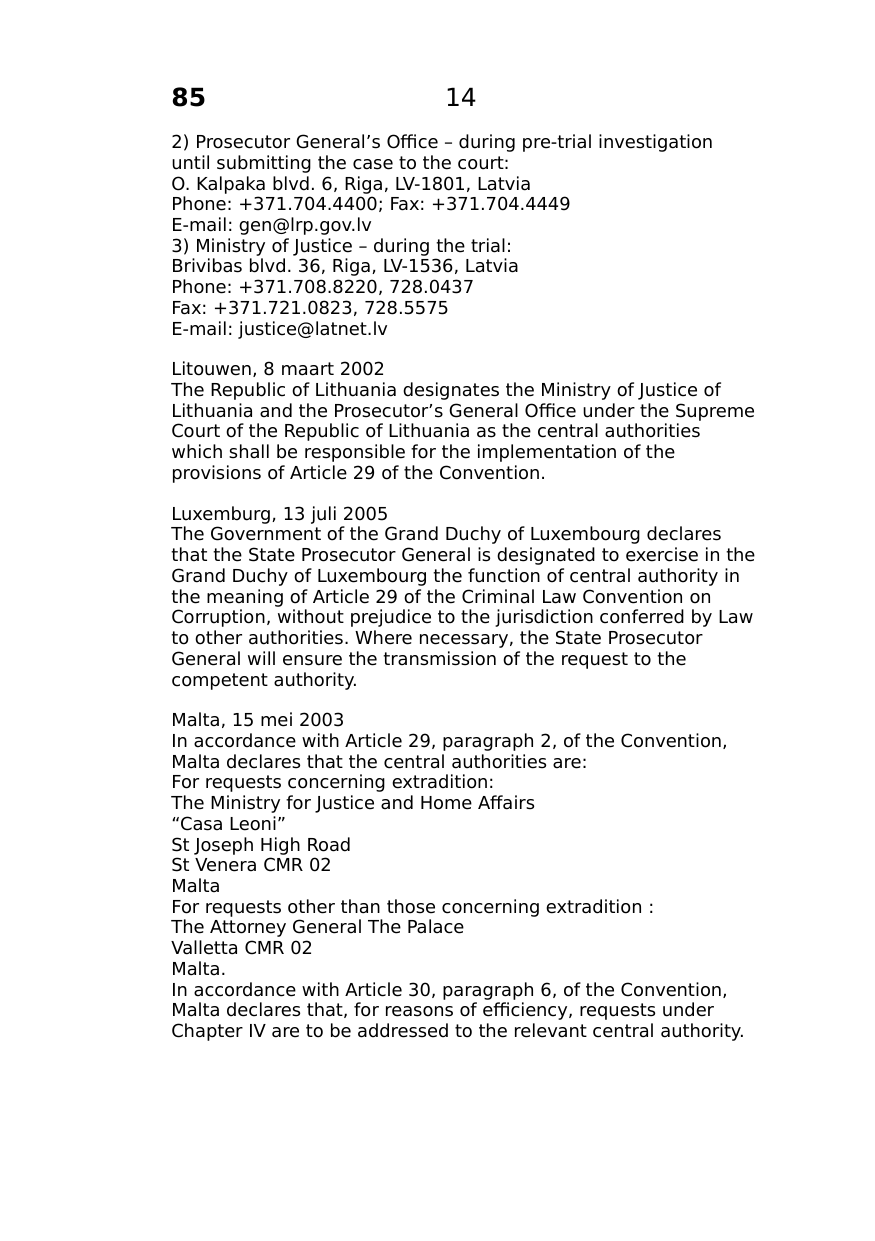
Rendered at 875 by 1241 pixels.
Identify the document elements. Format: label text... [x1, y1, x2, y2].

text The Attorney General The Palace [171, 917, 756, 938]
text 3) Ministry of Justice – during the trial: [171, 236, 756, 256]
text Malta. [171, 959, 756, 979]
text For requests other than those concerning extradition : [171, 897, 756, 917]
text Malta [171, 876, 756, 897]
text In accordance with Article 30, paragraph 6, of the Convention, Malta declares that, for reasons of efficiency, requests under Chapter IV are to be addressed to the relevant central authority. [171, 979, 756, 1042]
text “Casa Leoni” [171, 814, 756, 834]
text The Republic of Lithuania designates the Ministry of Justice of Lithuania and the Prosecutor’s General Office under the Supreme Court of the Republic of Lithuania as the central authorities which shall be responsible for the implementation of the provisions of Article 29 of the Convention. [171, 380, 756, 483]
text Brivibas blvd. 36, Riga, LV-1536, Latvia [171, 256, 756, 277]
text Valletta CMR 02 [171, 938, 756, 959]
text Fax: +371.721.0823, 728.5575 [171, 298, 756, 318]
text 2) Prosecutor General’s Office – during pre-trial investigation until submitting the case to the court: [171, 132, 756, 173]
text St Venera CMR 02 [171, 855, 756, 876]
text The Government of the Grand Duchy of Luxembourg declares that the State Prosecutor General is designated to exercise in the Grand Duchy of Luxembourg the function of central authority in the meaning of Article 29 of the Criminal Law Convention on Corruption, without prejudice to the jurisdiction conferred by Law to other authorities. Where necessary, the State Prosecutor General will ensure the transmission of the request to the competent authority. [171, 524, 756, 690]
text St Joseph High Road [171, 834, 756, 855]
text The Ministry for Justice and Home Affairs [171, 793, 756, 814]
text Litouwen, 8 maart 2002 [171, 359, 756, 380]
text E-mail: justice@latnet.lv [171, 318, 756, 339]
text E-mail: gen@lrp.gov.lv [171, 215, 756, 236]
text Luxemburg, 13 juli 2005 [171, 503, 756, 524]
text Phone: +371.704.4400; Fax: +371.704.4449 [171, 194, 756, 215]
text Malta, 15 mei 2003 [171, 710, 756, 731]
text In accordance with Article 29, paragraph 2, of the Convention, Malta declares that the central authorities are: [171, 731, 756, 772]
text Phone: +371.708.8220, 728.0437 [171, 277, 756, 298]
text For requests concerning extradition: [171, 772, 756, 793]
text O. Kalpaka blvd. 6, Riga, LV-1801, Latvia [171, 173, 756, 194]
